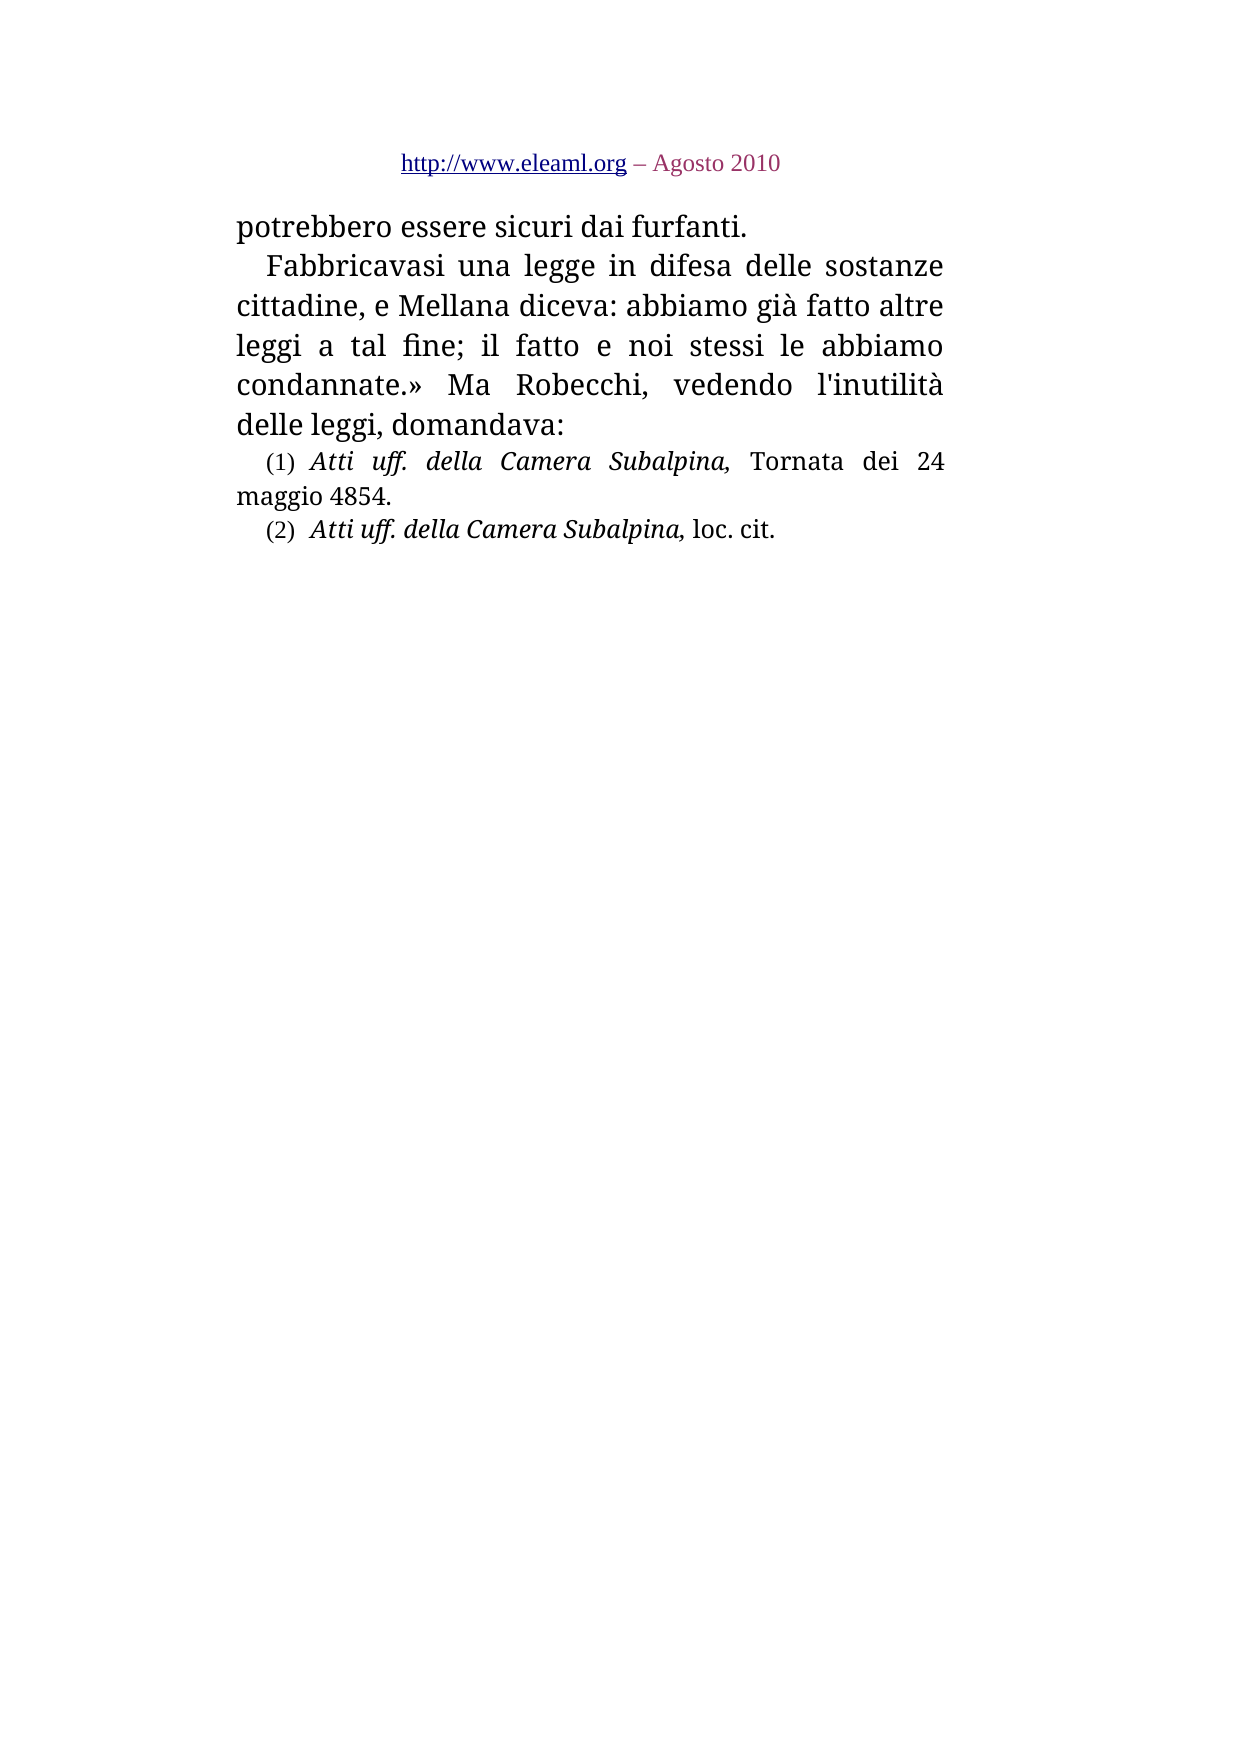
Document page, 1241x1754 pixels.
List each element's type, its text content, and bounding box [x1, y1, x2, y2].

list Atti uff. della Camera Subalpina, Tornata dei 24 maggio 4854. [236, 444, 945, 512]
list Atti uff. della Camera Subalpina, loc. cit. [236, 512, 945, 546]
text Fabbricavasi una legge in difesa delle sostanze cittadine, e Mellana diceva: abbiamo già fatto altre leggi a tal fine; il fatto e noi stessi le abbiamo condannate.» Ma Robecchi, vedendo l'inutilità delle leggi, domandava: [236, 246, 945, 444]
text potrebbero essere sicuri dai furfanti. [236, 206, 945, 246]
